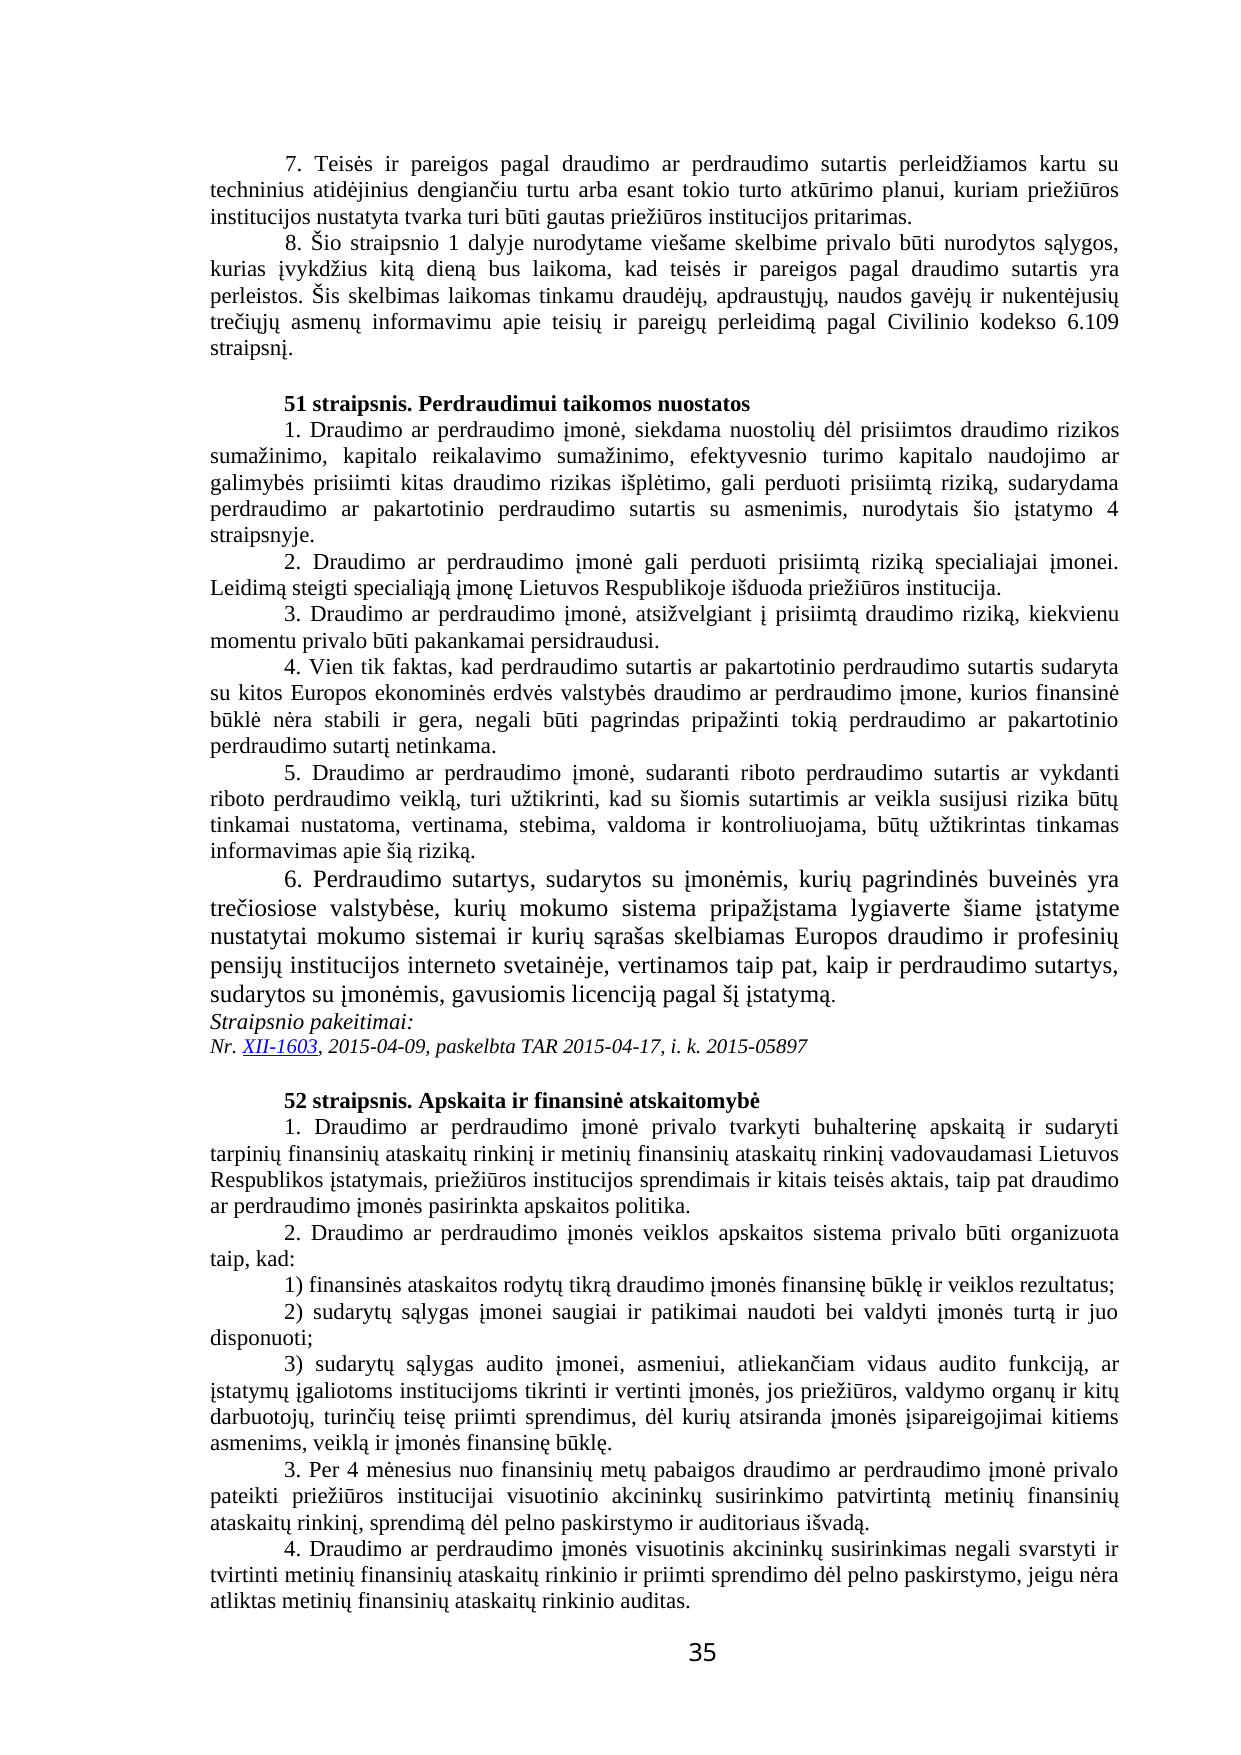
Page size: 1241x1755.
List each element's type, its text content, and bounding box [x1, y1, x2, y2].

text 2) sudarytų sąlygas įmonei saugiai ir patikimai naudoti bei valdyti įmonės turtą ir juo disponuoti; [210, 1298, 1120, 1350]
text 2. Draudimo ar perdraudimo įmonė gali perduoti prisiimtą riziką specialiajai įmonei. Leidimą steigti specialiąją įmonę Lietuvos Respublikoje išduoda priežiūros institucija. [210, 548, 1120, 600]
text 7. Teisės ir pareigos pagal draudimo ar perdraudimo sutartis perleidžiamos kartu su techninius atidėjinius dengiančiu turtu arba esant tokio turto atkūrimo planui, kuriam priežiūros institucijos nustatyta tvarka turi būti gautas priežiūros institucijos pritarimas. [210, 150, 1120, 229]
text 3) sudarytų sąlygas audito įmonei, asmeniui, atliekančiam vidaus audito funkciją, ar įstatymų įgaliotoms institucijoms tikrinti ir vertinti įmonės, jos priežiūros, valdymo organų ir kitų darbuotojų, turinčių teisę priimti sprendimus, dėl kurių atsiranda įmonės įsipareigojimai kitiems asmenims, veiklą ir įmonės finansinę būklę. [210, 1350, 1120, 1456]
text 8. Šio straipsnio 1 dalyje nurodytame viešame skelbime privalo būti nurodytos sąlygos, kurias įvykdžius kitą dieną bus laikoma, kad teisės ir pareigos pagal draudimo sutartis yra perleistos. Šis skelbimas laikomas tinkamu draudėjų, apdraustųjų, naudos gavėjų ir nukentėjusių trečiųjų asmenų informavimu apie teisių ir pareigų perleidimą pagal Civilinio kodekso 6.109 straipsnį. [210, 229, 1120, 361]
text 4. Draudimo ar perdraudimo įmonės visuotinis akcininkų susirinkimas negali svarstyti ir tvirtinti metinių finansinių ataskaitų rinkinio ir priimti sprendimo dėl pelno paskirstymo, jeigu nėra atliktas metinių finansinių ataskaitų rinkinio auditas. [210, 1535, 1120, 1614]
text Nr. XII-1603, 2015-04-09, paskelbta TAR 2015-04-17, i. k. 2015-05897 [210, 1034, 1120, 1058]
text 1) finansinės ataskaitos rodytų tikrą draudimo įmonės finansinę būklę ir veiklos rezultatus; [210, 1271, 1120, 1298]
text 4. Vien tik faktas, kad perdraudimo sutartis ar pakartotinio perdraudimo sutartis sudaryta su kitos Europos ekonominės erdvės valstybės draudimo ar perdraudimo įmone, kurios finansinė būklė nėra stabili ir gera, negali būti pagrindas pripažinti tokią perdraudimo ar pakartotinio perdraudimo sutartį netinkama. [210, 653, 1120, 758]
text Straipsnio pakeitimai: [210, 1008, 1120, 1034]
text 5. Draudimo ar perdraudimo įmonė, sudaranti riboto perdraudimo sutartis ar vykdanti riboto perdraudimo veiklą, turi užtikrinti, kad su šiomis sutartimis ar veikla susijusi rizika būtų tinkamai nustatoma, vertinama, stebima, valdoma ir kontroliuojama, būtų užtikrintas tinkamas informavimas apie šią riziką. [210, 758, 1120, 864]
text 2. Draudimo ar perdraudimo įmonės veiklos apskaitos sistema privalo būti organizuota taip, kad: [210, 1219, 1120, 1271]
text 3. Draudimo ar perdraudimo įmonė, atsižvelgiant į prisiimtą draudimo riziką, kiekvienu momentu privalo būti pakankamai persidraudusi. [210, 600, 1120, 653]
text 6. Perdraudimo sutartys, sudarytos su įmonėmis, kurių pagrindinės buveinės yra trečiosiose valstybėse, kurių mokumo sistema pripažįstama lygiaverte šiame įstatyme nustatytai mokumo sistemai ir kurių sąrašas skelbiamas Europos draudimo ir profesinių pensijų institucijos interneto svetainėje, vertinamos taip pat, kaip ir perdraudimo sutartys, sudarytos su įmonėmis, gavusiomis licenciją pagal šį įstatymą. [210, 864, 1120, 1008]
text 3. Per 4 mėnesius nuo finansinių metų pabaigos draudimo ar perdraudimo įmonė privalo pateikti priežiūros institucijai visuotinio akcininkų susirinkimo patvirtintą metinių finansinių ataskaitų rinkinį, sprendimą dėl pelno paskirstymo ir auditoriaus išvadą. [210, 1456, 1120, 1535]
text 1. Draudimo ar perdraudimo įmonė, siekdama nuostolių dėl prisiimtos draudimo rizikos sumažinimo, kapitalo reikalavimo sumažinimo, efektyvesnio turimo kapitalo naudojimo ar galimybės prisiimti kitas draudimo rizikas išplėtimo, gali perduoti prisiimtą riziką, sudarydama perdraudimo ar pakartotinio perdraudimo sutartis su asmenimis, nurodytais šio įstatymo 4 straipsnyje. [210, 416, 1120, 548]
text 1. Draudimo ar perdraudimo įmonė privalo tvarkyti buhalterinę apskaitą ir sudaryti tarpinių finansinių ataskaitų rinkinį ir metinių finansinių ataskaitų rinkinį vadovaudamasi Lietuvos Respublikos įstatymais, priežiūros institucijos sprendimais ir kitais teisės aktais, taip pat draudimo ar perdraudimo įmonės pasirinkta apskaitos politika. [210, 1113, 1120, 1219]
text 52 straipsnis. Apskaita ir finansinė atskaitomybė [210, 1087, 1120, 1113]
text 51 straipsnis. Perdraudimui taikomos nuostatos [210, 389, 1120, 416]
